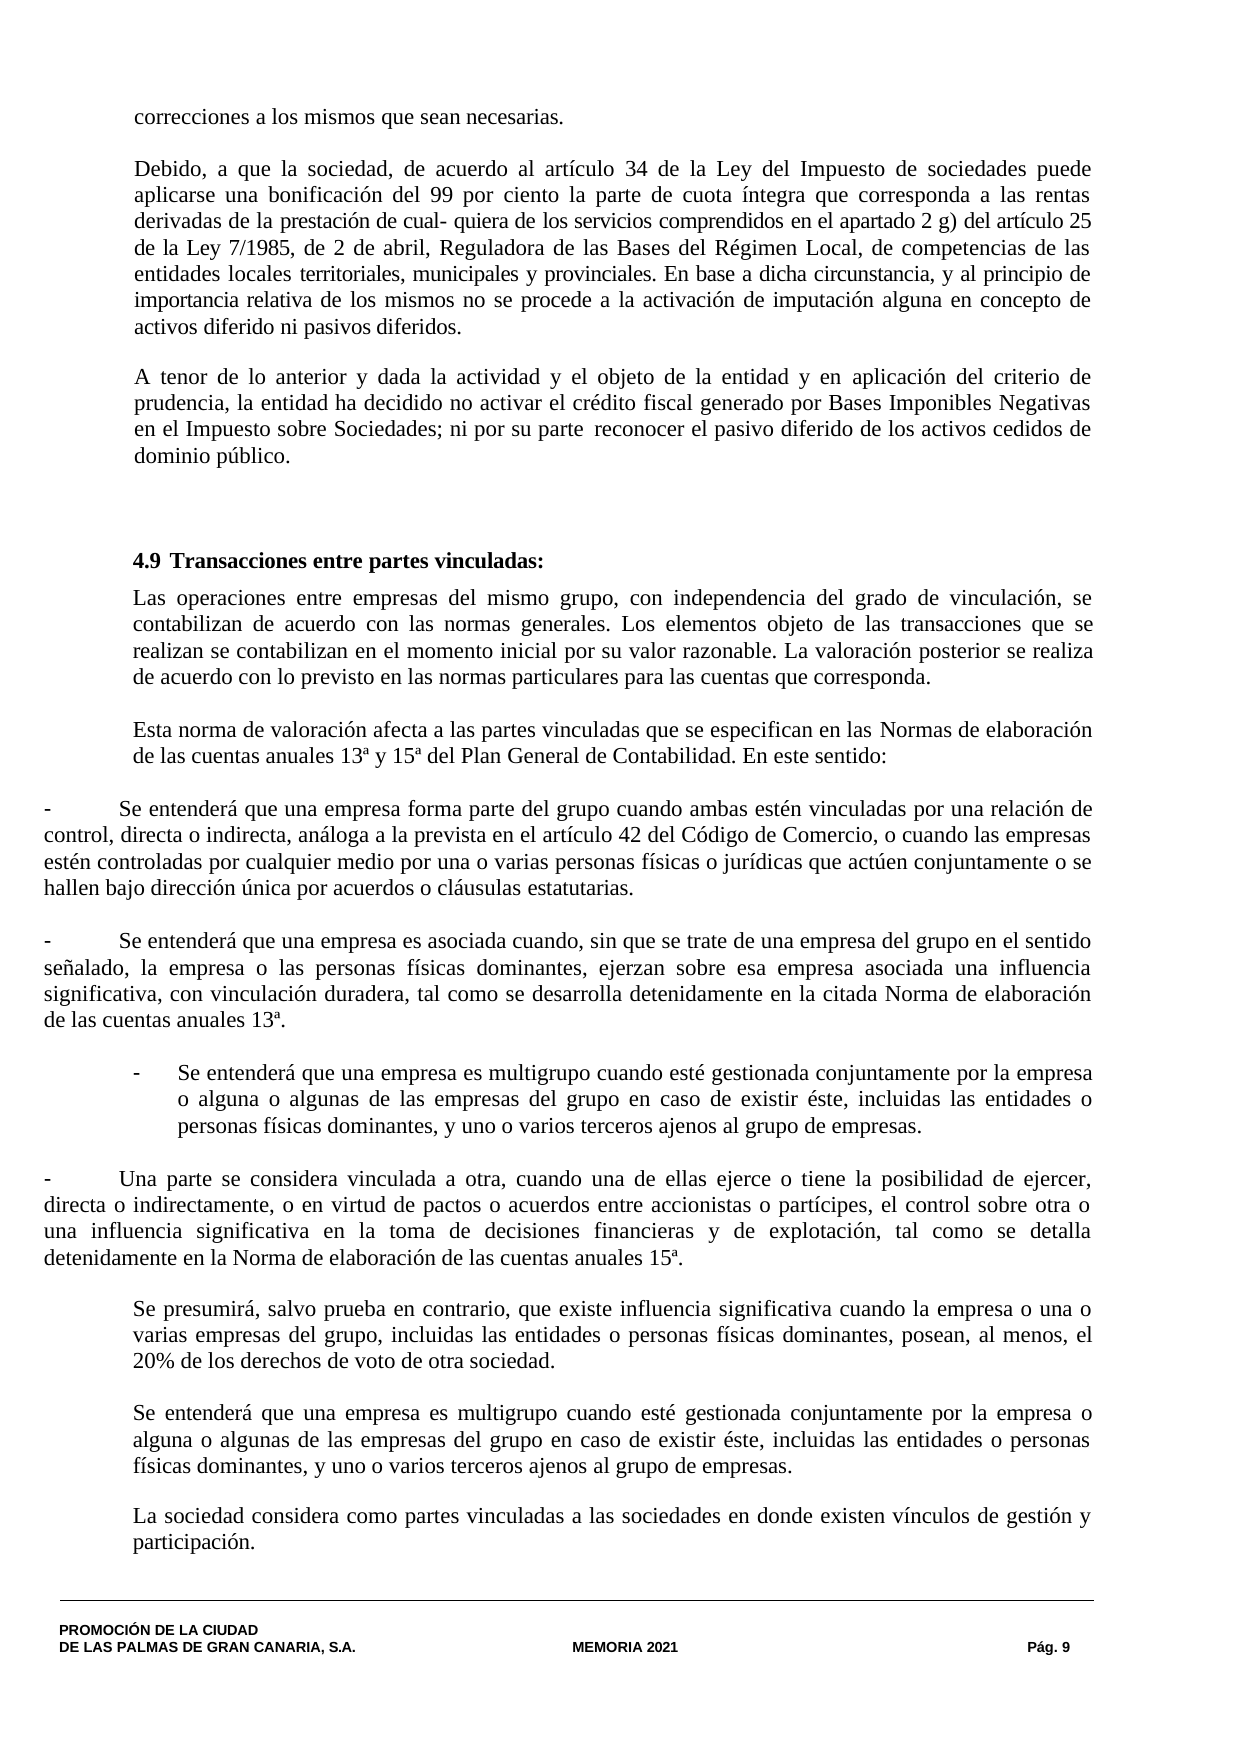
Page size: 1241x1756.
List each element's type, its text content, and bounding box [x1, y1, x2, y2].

list Se entenderá que una empresa es asociada cuando, sin que se trate de una empresa del grupo en el sentido señalado, la empresa o las personas físicas dominantes, ejerzan sobre esa empresa asociada una influencia significativa, con vinculación duradera, tal como se desarrolla detenidamente en la citada Norma de elaboración de las cuentas anuales 13ª. [44, 927, 1093, 1033]
subtitle 4.9 Transacciones entre partes vinculadas: [133, 547, 1107, 573]
text correcciones a los mismos que sean necesarias. [134, 103, 1107, 129]
text Se entenderá que una empresa es multigrupo cuando esté gestionada conjuntamente por la empresa o alguna o algunas de las empresas del grupo en caso de existir éste, incluidas las entidades o personas físicas dominantes, y uno o varios terceros ajenos al grupo de empresas. [133, 1399, 1093, 1478]
text A tenor de lo anterior y dada la actividad y el objeto de la entidad y en aplicación del criterio de prudencia, la entidad ha decidido no activar el crédito fiscal generado por Bases Imponibles Negativas en el Impuesto sobre Sociedades; ni por su parte reconocer el pasivo diferido de los activos cedidos de dominio público. [134, 363, 1091, 468]
text Debido, a que la sociedad, de acuerdo al artículo 34 de la Ley del Impuesto de sociedades puede aplicarse una bonificación del 99 por ciento la parte de cuota íntegra que corresponda a las rentas derivadas de la prestación de cual- quiera de los servicios comprendidos en el apartado 2 g) del artículo 25 de la Ley 7/1985, de 2 de abril, Reguladora de las Bases del Régimen Local, de competencias de las entidades locales territoriales, municipales y provinciales. En base a dicha circunstancia, y al principio de importancia relativa de los mismos no se procede a la activación de imputación alguna en concepto de activos diferido ni pasivos diferidos. [134, 155, 1092, 339]
text La sociedad considera como partes vinculadas a las sociedades en donde existen vínculos de gestión y participación. [133, 1502, 1093, 1554]
text Las operaciones entre empresas del mismo grupo, con independencia del grado de vinculación, se contabilizan de acuerdo con las normas generales. Los elementos objeto de las transacciones que se realizan se contabilizan en el momento inicial por su valor razonable. La valoración posterior se realiza de acuerdo con lo previsto en las normas particulares para las cuentas que corresponda. [133, 584, 1094, 689]
list Se entenderá que una empresa forma parte del grupo cuando ambas estén vinculadas por una relación de control, directa o indirecta, análoga a la prevista en el artículo 42 del Código de Comercio, o cuando las empresas estén controladas por cualquier medio por una o varias personas físicas o jurídicas que actúen conjuntamente o se hallen bajo dirección única por acuerdos o cláusulas estatutarias. [44, 795, 1093, 901]
text Se presumirá, salvo prueba en contrario, que existe influencia significativa cuando la empresa o una o varias empresas del grupo, incluidas las entidades o personas físicas dominantes, posean, al menos, el 20% de los derechos de voto de otra sociedad. [133, 1295, 1093, 1374]
list Se entenderá que una empresa es multigrupo cuando esté gestionada conjuntamente por la empresa o alguna o algunas de las empresas del grupo en caso de existir éste, incluidas las entidades o personas físicas dominantes, y uno o varios terceros ajenos al grupo de empresas. [133, 1059, 1093, 1138]
list Una parte se considera vinculada a otra, cuando una de ellas ejerce o tiene la posibilidad de ejercer, directa o indirectamente, o en virtud de pactos o acuerdos entre accionistas o partícipes, el control sobre otra o una influencia significativa en la toma de decisiones financieras y de explotación, tal como se detalla detenidamente en la Norma de elaboración de las cuentas anuales 15ª. [44, 1164, 1093, 1270]
text Esta norma de valoración afecta a las partes vinculadas que se especifican en las Normas de elaboración de las cuentas anuales 13ª y 15ª del Plan General de Contabilidad. En este sentido: [133, 716, 1093, 769]
